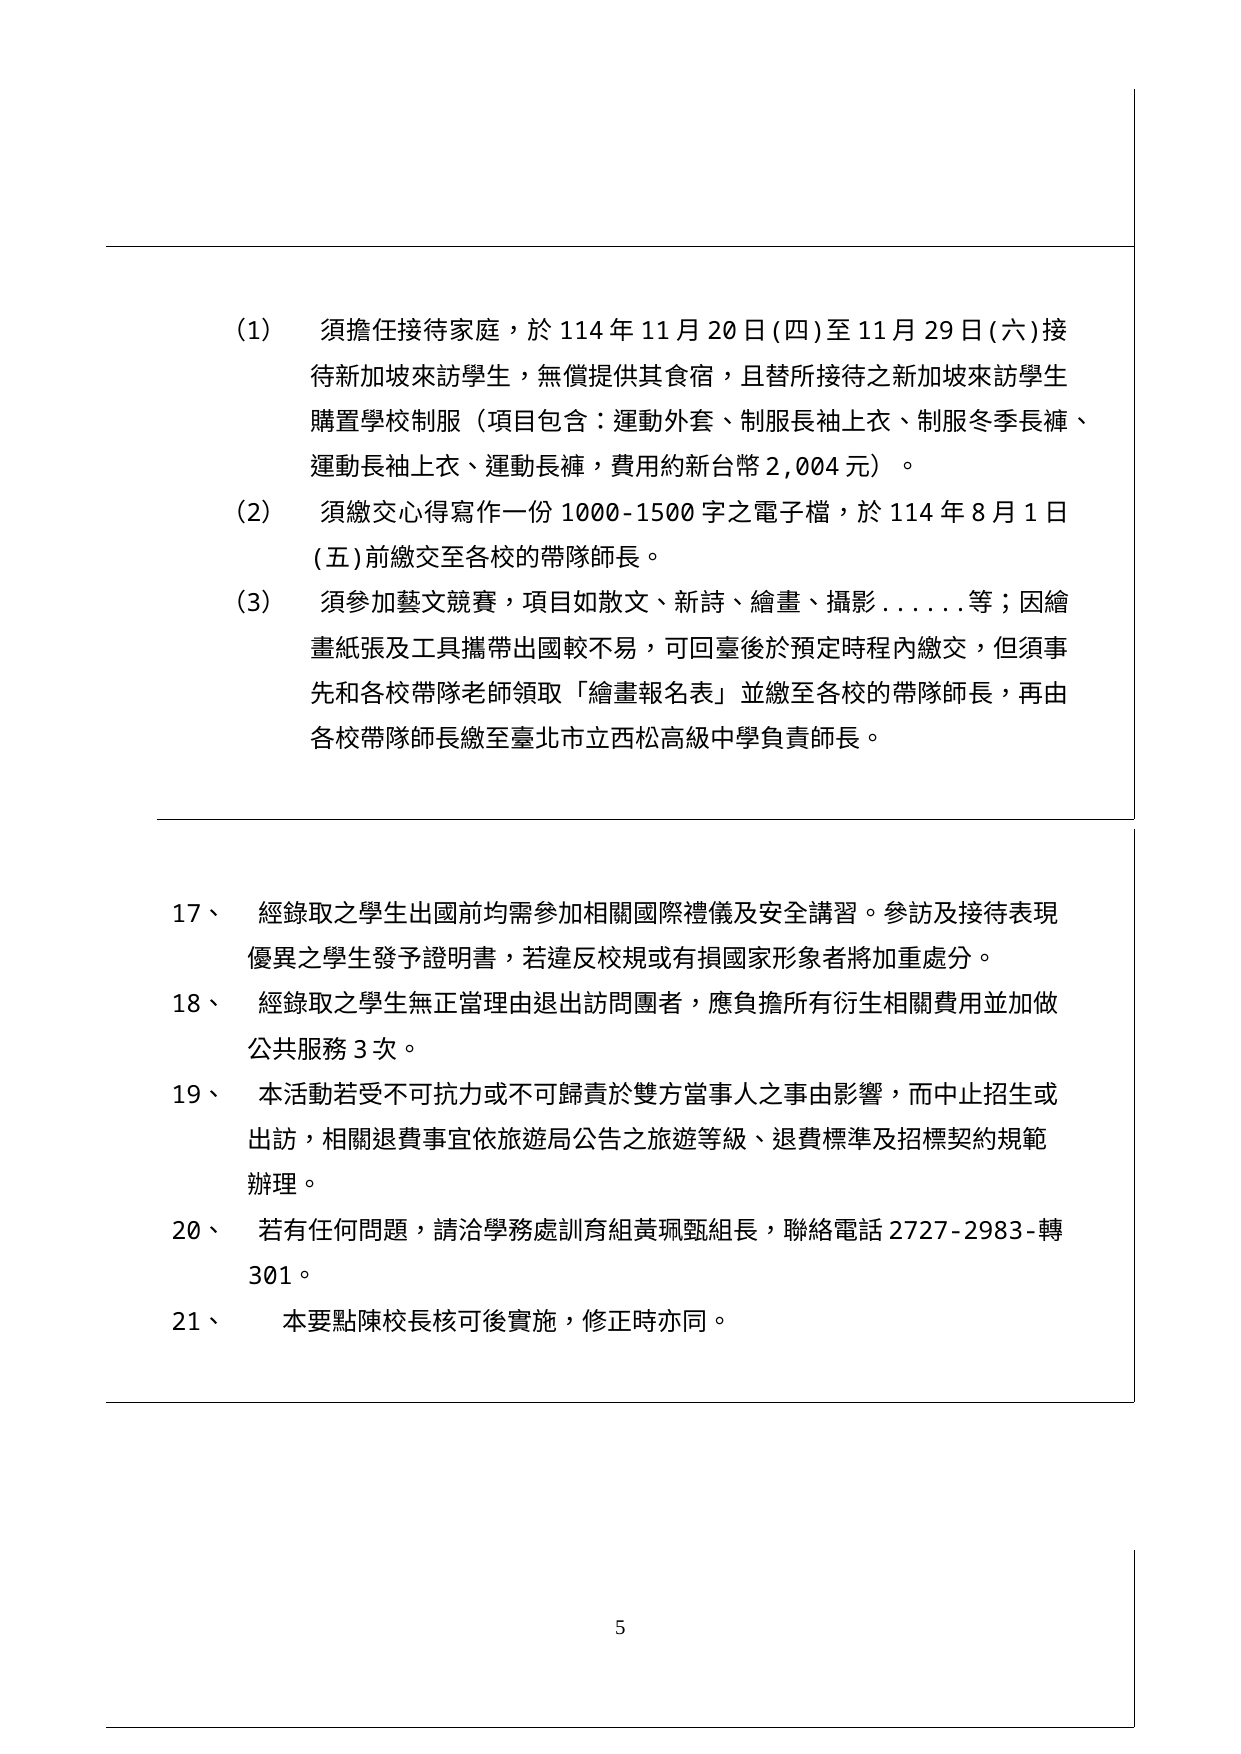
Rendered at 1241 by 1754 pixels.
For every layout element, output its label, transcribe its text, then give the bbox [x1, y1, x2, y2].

list 經錄取之學生無正當理由退出訪問團者，應負擔所有衍生相關費用並加做公共服務3次。 [106, 919, 1134, 1010]
list 須繳交心得寫作一份1000-1500字之電子檔，於114年8月1日(五)前繳交至各校的帶隊師長。 [157, 427, 1134, 518]
list 經錄取之學生出國前均需參加相關國際禮儀及安全講習。參訪及接待表現優異之學生發予證明書，若違反校規或有損國家形象者將加重處分。 [106, 828, 1134, 919]
list 本活動若受不可抗力或不可歸責於雙方當事人之事由影響，而中止招生或出訪，相關退費事宜依旅遊局公告之旅遊等級、退費標準及招標契約規範辦理。 [106, 1010, 1134, 1146]
list 須擔任接待家庭，於114年11月20日(四)至11月29日(六)接待新加坡來訪學生，無償提供其食宿，且替所接待之新加坡來訪學生購置學校制服（項目包含：運動外套、制服長袖上衣、制服冬季長褲、運動長袖上衣、運動長褲，費用約新台幣2,004元）。 [157, 246, 1134, 427]
list 須參加藝文競賽，項目如散文、新詩、繪畫、攝影......等；因繪畫紙張及工具攜帶出國較不易，可回臺後於預定時程內繳交，但須事先和各校帶隊老師領取「繪畫報名表」並繳至各校的帶隊師長，再由各校帶隊師長繳至臺北市立西松高級中學負責師長。 [157, 518, 1134, 819]
list 若有任何問題，請洽學務處訓育組黃珮甄組長，聯絡電話2727-2983-轉301。 [106, 1146, 1134, 1236]
list 本要點陳校長核可後實施，修正時亦同。 [106, 1236, 1134, 1402]
